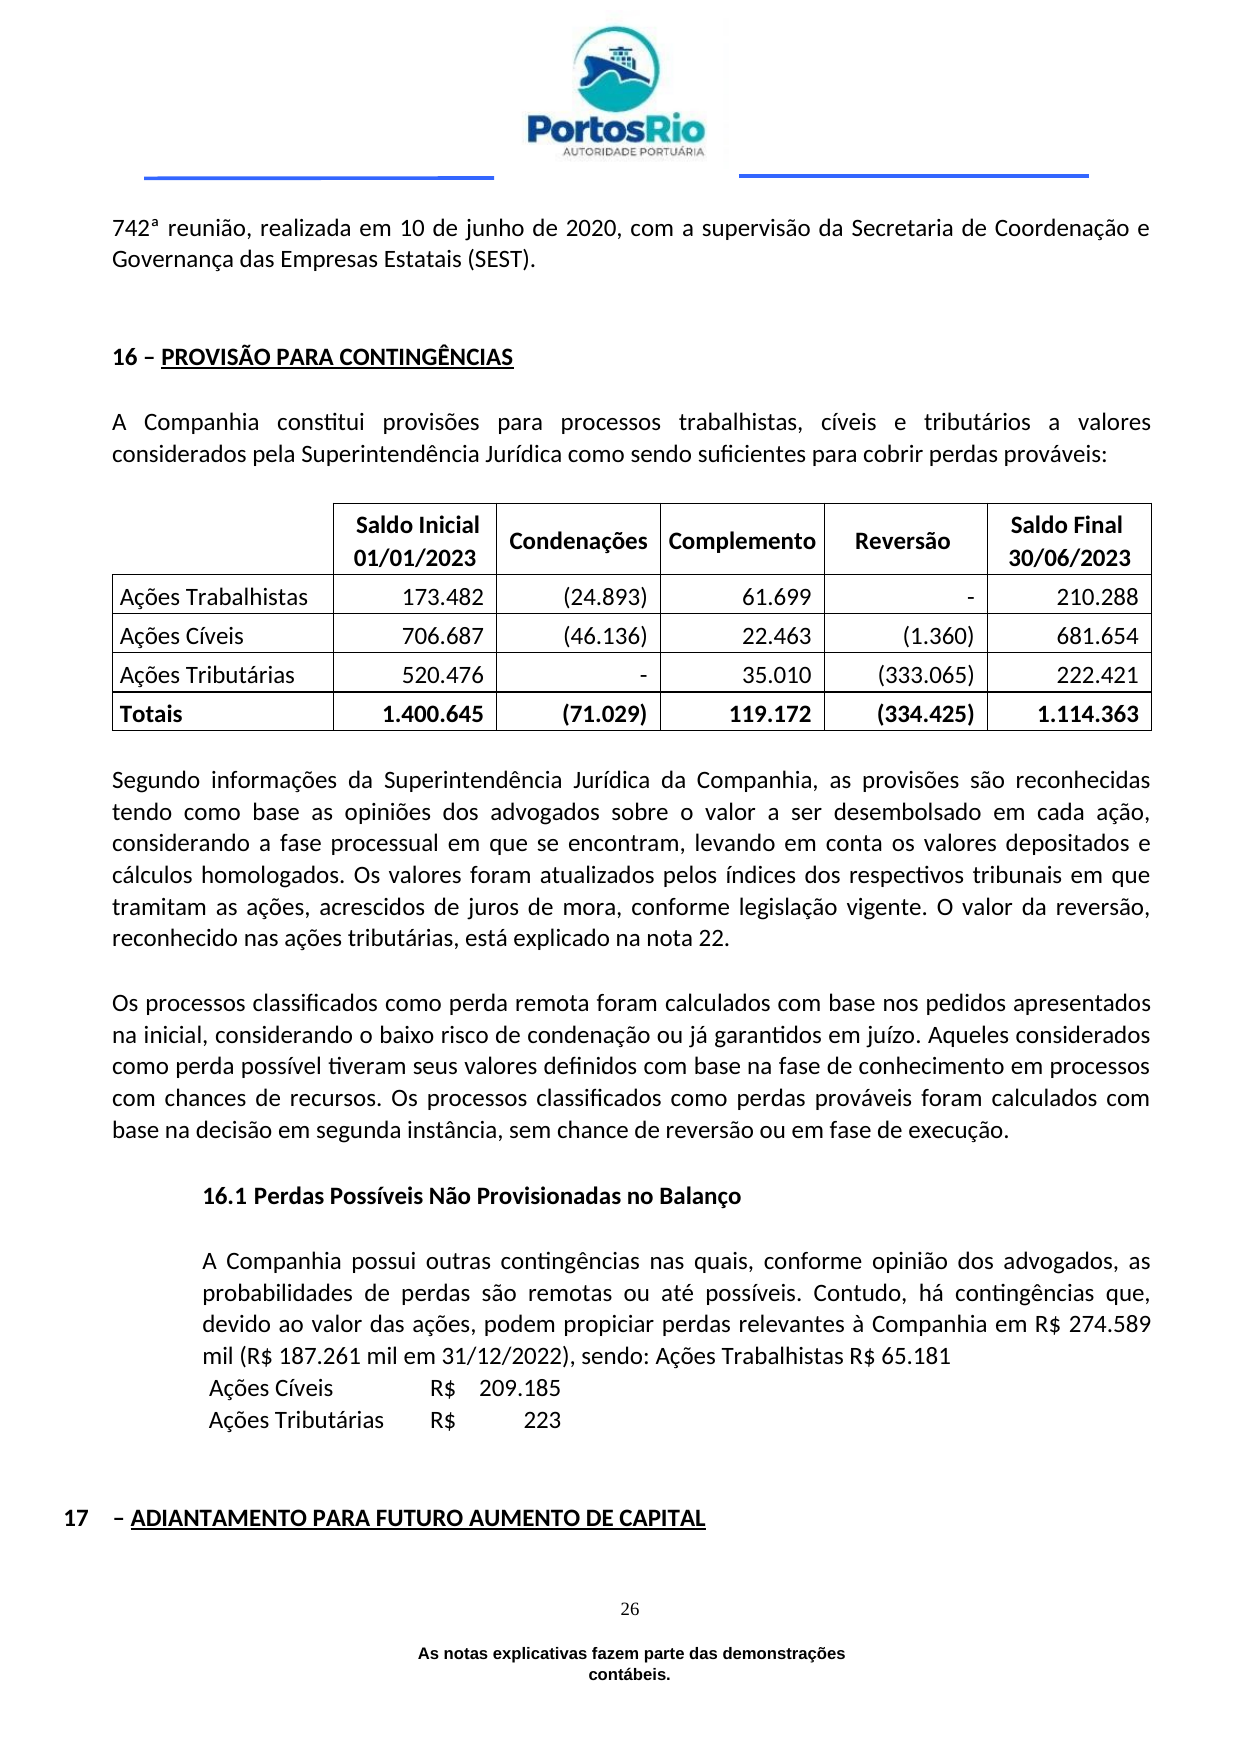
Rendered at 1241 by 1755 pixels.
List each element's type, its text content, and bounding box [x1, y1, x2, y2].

table_cell (46.136) [497, 614, 660, 652]
table_header Complemento [661, 504, 824, 574]
table_header Reversão [825, 504, 987, 574]
table_cell 681.654 [988, 614, 1151, 652]
table_cell Ações Tributárias [113, 653, 333, 691]
table_cell (334.425) [825, 693, 987, 730]
table_cell Totais [113, 693, 333, 730]
table_cell (24.893) [497, 575, 660, 613]
table_cell - [497, 653, 660, 691]
text 742ª reunião, realizada em 10 de junho de 2020, com a supervisão da Secretaria de Coordenação e Governança das Empresas Estatais (SEST). [112, 212, 1152, 274]
text 16.1 Perdas Possíveis Não Provisionadas no Balanço [202, 1180, 1155, 1211]
table_cell 520.476 [334, 653, 496, 691]
table_cell Ações Cíveis [113, 614, 333, 652]
table_cell (1.360) [825, 614, 987, 652]
text Os processos classificados como perda remota foram calculados com base nos pedidos apresentados na inicial, considerando o baixo risco de condenação ou já garantidos em juízo. Aqueles considerados como perda possível tiveram seus valores definidos com base na fase de conhecimento em processos com chances de recursos. Os processos classificados como perdas prováveis foram calculados com base na decisão em segunda instância, sem chance de reversão ou em fase de execução. [112, 987, 1152, 1144]
table_cell 61.699 [661, 575, 824, 613]
table_cell (333.065) [825, 653, 987, 691]
table_header Saldo Inicial 01/01/2023 [334, 504, 496, 574]
text A Companhia possui outras contingências nas quais, conforme opinião dos advogados, as probabilidades de perdas são remotas ou até possíveis. Contudo, há contingências que, devido ao valor das ações, podem propiciar perdas relevantes à Companhia em R$ 274.589 mil (R$ 187.261 mil em 31/12/2022), sendo: Ações Trabalhistas R$ 65.181 [202, 1245, 1152, 1371]
table_header [112, 503, 333, 574]
table_cell 119.172 [661, 693, 824, 730]
list – ADIANTAMENTO PARA FUTURO AUMENTO DE CAPITAL [63, 1502, 1155, 1532]
table_cell 173.482 [334, 575, 496, 613]
text A Companhia constitui provisões para processos trabalhistas, cíveis e tributários a valores considerados pela Superintendência Jurídica como sendo suficientes para cobrir perdas prováveis: [112, 406, 1152, 468]
table_cell 35.010 [661, 653, 824, 691]
table_cell 22.463 [661, 614, 824, 652]
text Segundo informações da Superintendência Jurídica da Companhia, as provisões são reconhecidas tendo como base as opiniões dos advogados sobre o valor a ser desembolsado em cada ação, considerando a fase processual em que se encontram, levando em conta os valores depositados e cálculos homologados. Os valores foram atualizados pelos índices dos respectivos tribunais em que tramitam as ações, acrescidos de juros de mora, conforme legislação vigente. O valor da reversão, reconhecido nas ações tributárias, está explicado na nota 22. [112, 764, 1152, 953]
table_header Condenações [497, 504, 660, 574]
text 16 – PROVISÃO PARA CONTINGÊNCIAS [112, 341, 1155, 371]
table_cell (71.029) [497, 693, 660, 730]
text Ações Tributárias R$ 223 [112, 1404, 1155, 1435]
table_cell 222.421 [988, 653, 1151, 691]
table_cell 1.400.645 [334, 693, 496, 730]
table_cell 1.114.363 [988, 693, 1151, 730]
text Ações Cíveis R$ 209.185 [112, 1372, 1155, 1403]
table_cell 210.288 [988, 575, 1151, 613]
table_cell Ações Trabalhistas [113, 575, 333, 613]
table_cell 706.687 [334, 614, 496, 652]
table_cell - [825, 575, 987, 613]
table_header Saldo Final 30/06/2023 [988, 504, 1151, 574]
